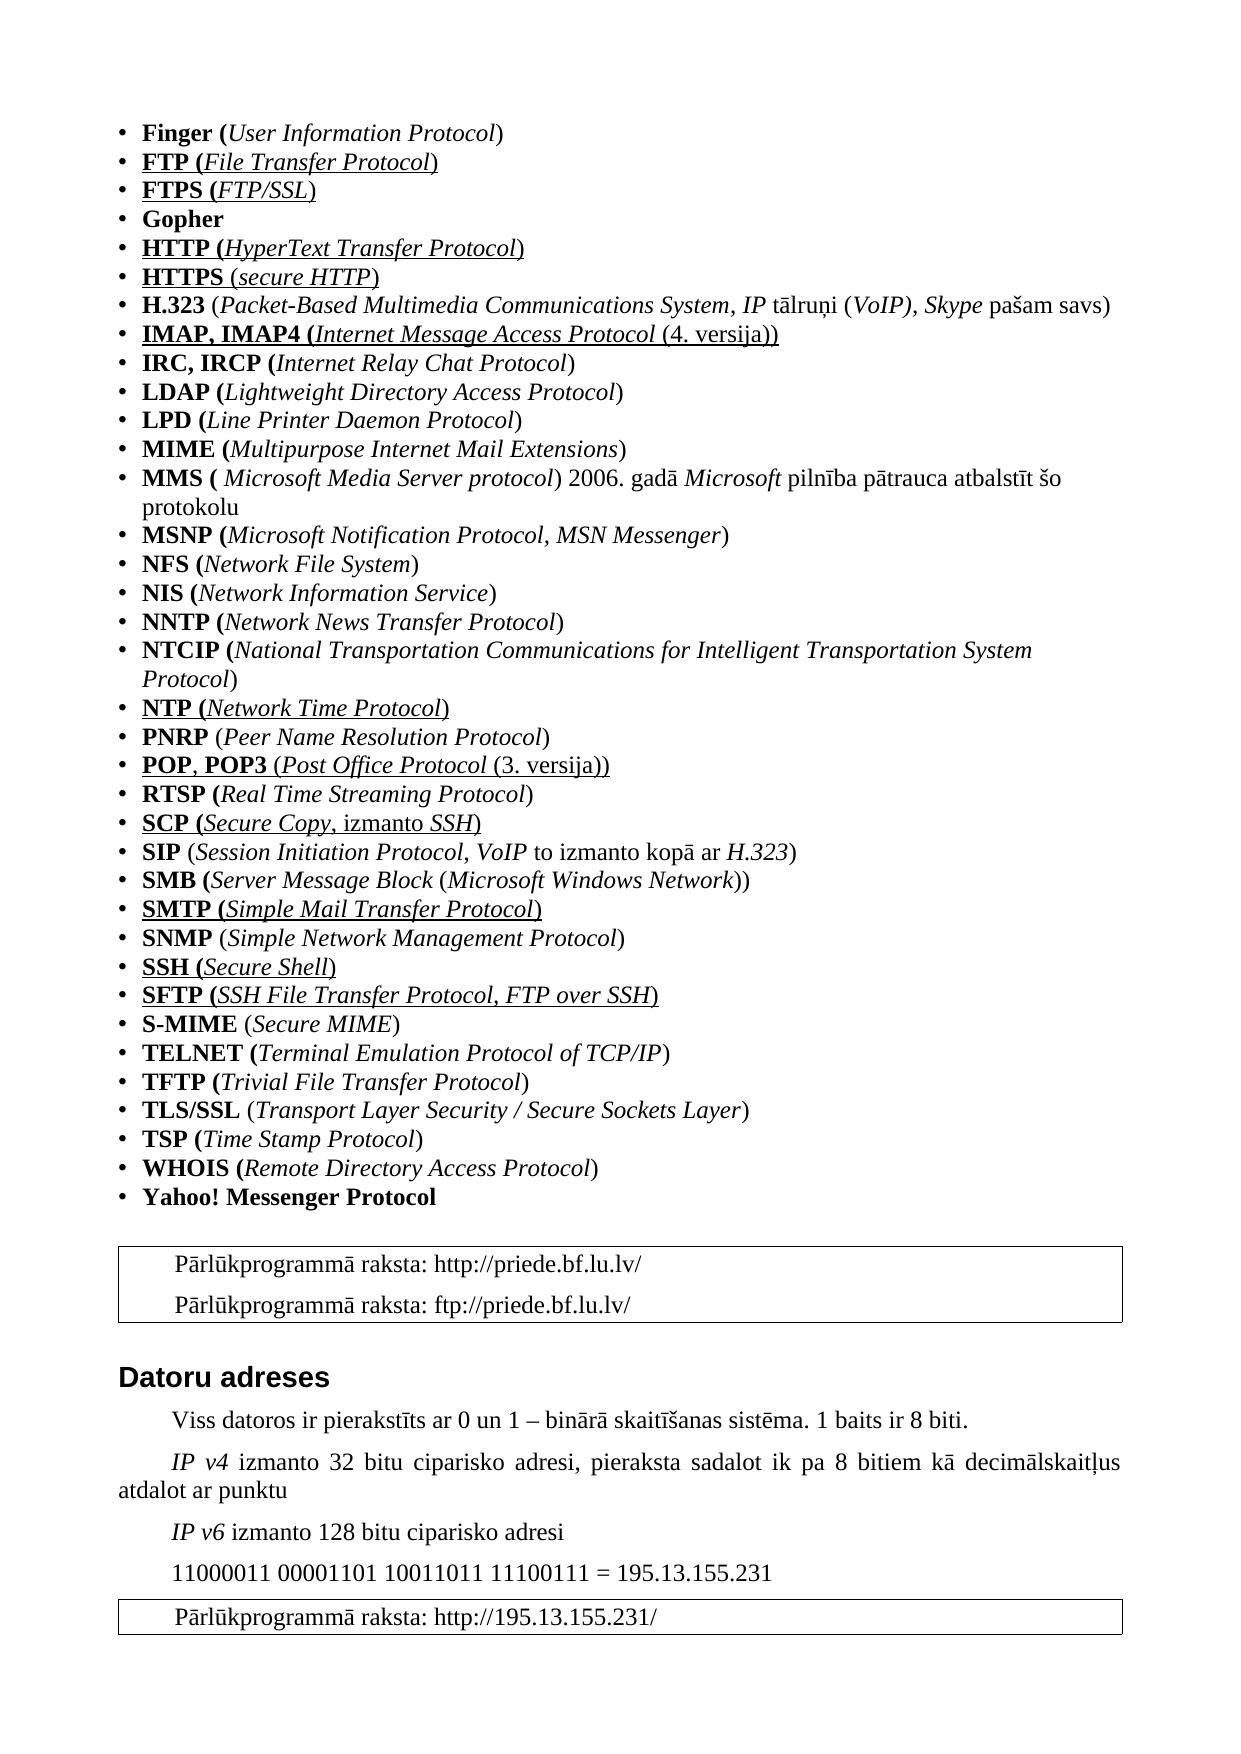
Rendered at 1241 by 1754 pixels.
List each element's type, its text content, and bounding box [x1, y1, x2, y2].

list NTP (Network Time Protocol) [118, 693, 1122, 722]
list IRC, IRCP (Internet Relay Chat Protocol) [118, 348, 1122, 377]
list SMB (Server Message Block (Microsoft Windows Network)) [118, 866, 1122, 894]
list NTCIP (National Transportation Communications for Intelligent Transportation System Protocol) [118, 636, 1122, 693]
list PNRP (Peer Name Resolution Protocol) [118, 722, 1122, 751]
list TSP (Time Stamp Protocol) [118, 1124, 1122, 1153]
list POP, POP3 (Post Office Protocol (3. versija)) [118, 751, 1122, 779]
list H.323 (Packet-Based Multimedia Communications System, IP tālruņi (VoIP), Skype pašam savs) [118, 291, 1122, 319]
subtitle Datoru adreses [118, 1359, 1122, 1393]
list S-MIME (Secure MIME) [118, 1009, 1122, 1038]
text 11000011 00001101 10011011 11100111 = 195.13.155.231 [118, 1558, 1122, 1587]
list HTTP (HyperText Transfer Protocol) [118, 233, 1122, 262]
list SSH (Secure Shell) [118, 952, 1122, 981]
list TFTP (Trivial File Transfer Protocol) [118, 1067, 1122, 1096]
list TELNET (Terminal Emulation Protocol of TCP/IP) [118, 1038, 1122, 1067]
list NFS (Network File System) [118, 549, 1122, 578]
list FTP (File Transfer Protocol) [118, 147, 1122, 176]
list WHOIS (Remote Directory Access Protocol) [118, 1153, 1122, 1182]
list LPD (Line Printer Daemon Protocol) [118, 406, 1122, 434]
list IMAP, IMAP4 (Internet Message Access Protocol (4. versija)) [118, 319, 1122, 348]
list Gopher [118, 204, 1122, 233]
list TLS/SSL (Transport Layer Security / Secure Sockets Layer) [118, 1096, 1122, 1124]
list Yahoo! Messenger Protocol [118, 1182, 1122, 1211]
list SFTP (SSH File Transfer Protocol, FTP over SSH) [118, 981, 1122, 1009]
text Pārlūkprogrammā raksta: http://195.13.155.231/ [119, 1600, 1122, 1634]
list RTSP (Real Time Streaming Protocol) [118, 779, 1122, 808]
list Finger (User Information Protocol) [118, 118, 1122, 147]
list SCP (Secure Copy, izmanto SSH) [118, 808, 1122, 837]
list HTTPS (secure HTTP) [118, 262, 1122, 291]
text Viss datoros ir pierakstīts ar 0 un 1 – binārā skaitīšanas sistēma. 1 baits ir 8 biti. [118, 1406, 1122, 1434]
list LDAP (Lightweight Directory Access Protocol) [118, 377, 1122, 406]
list MSNP (Microsoft Notification Protocol, MSN Messenger) [118, 521, 1122, 549]
list SNMP (Simple Network Management Protocol) [118, 923, 1122, 952]
text Pārlūkprogrammā raksta: ftp://priede.bf.lu.lv/ [119, 1287, 1122, 1322]
list MMS ( Microsoft Media Server protocol) 2006. gadā Microsoft pilnība pātrauca atbalstīt šo protokolu [118, 463, 1122, 521]
list NIS (Network Information Service) [118, 578, 1122, 607]
text Pārlūkprogrammā raksta: http://priede.bf.lu.lv/ [119, 1247, 1122, 1278]
list SIP (Session Initiation Protocol, VoIP to izmanto kopā ar H.323) [118, 837, 1122, 866]
list FTPS (FTP/SSL) [118, 176, 1122, 204]
list SMTP (Simple Mail Transfer Protocol) [118, 894, 1122, 923]
text IP v6 izmanto 128 bitu ciparisko adresi [118, 1517, 1122, 1546]
list MIME (Multipurpose Internet Mail Extensions) [118, 434, 1122, 463]
text IP v4 izmanto 32 bitu ciparisko adresi, pieraksta sadalot ik pa 8 bitiem kā decimālskaitļus atdalot ar punktu [118, 1447, 1122, 1504]
list NNTP (Network News Transfer Protocol) [118, 607, 1122, 636]
